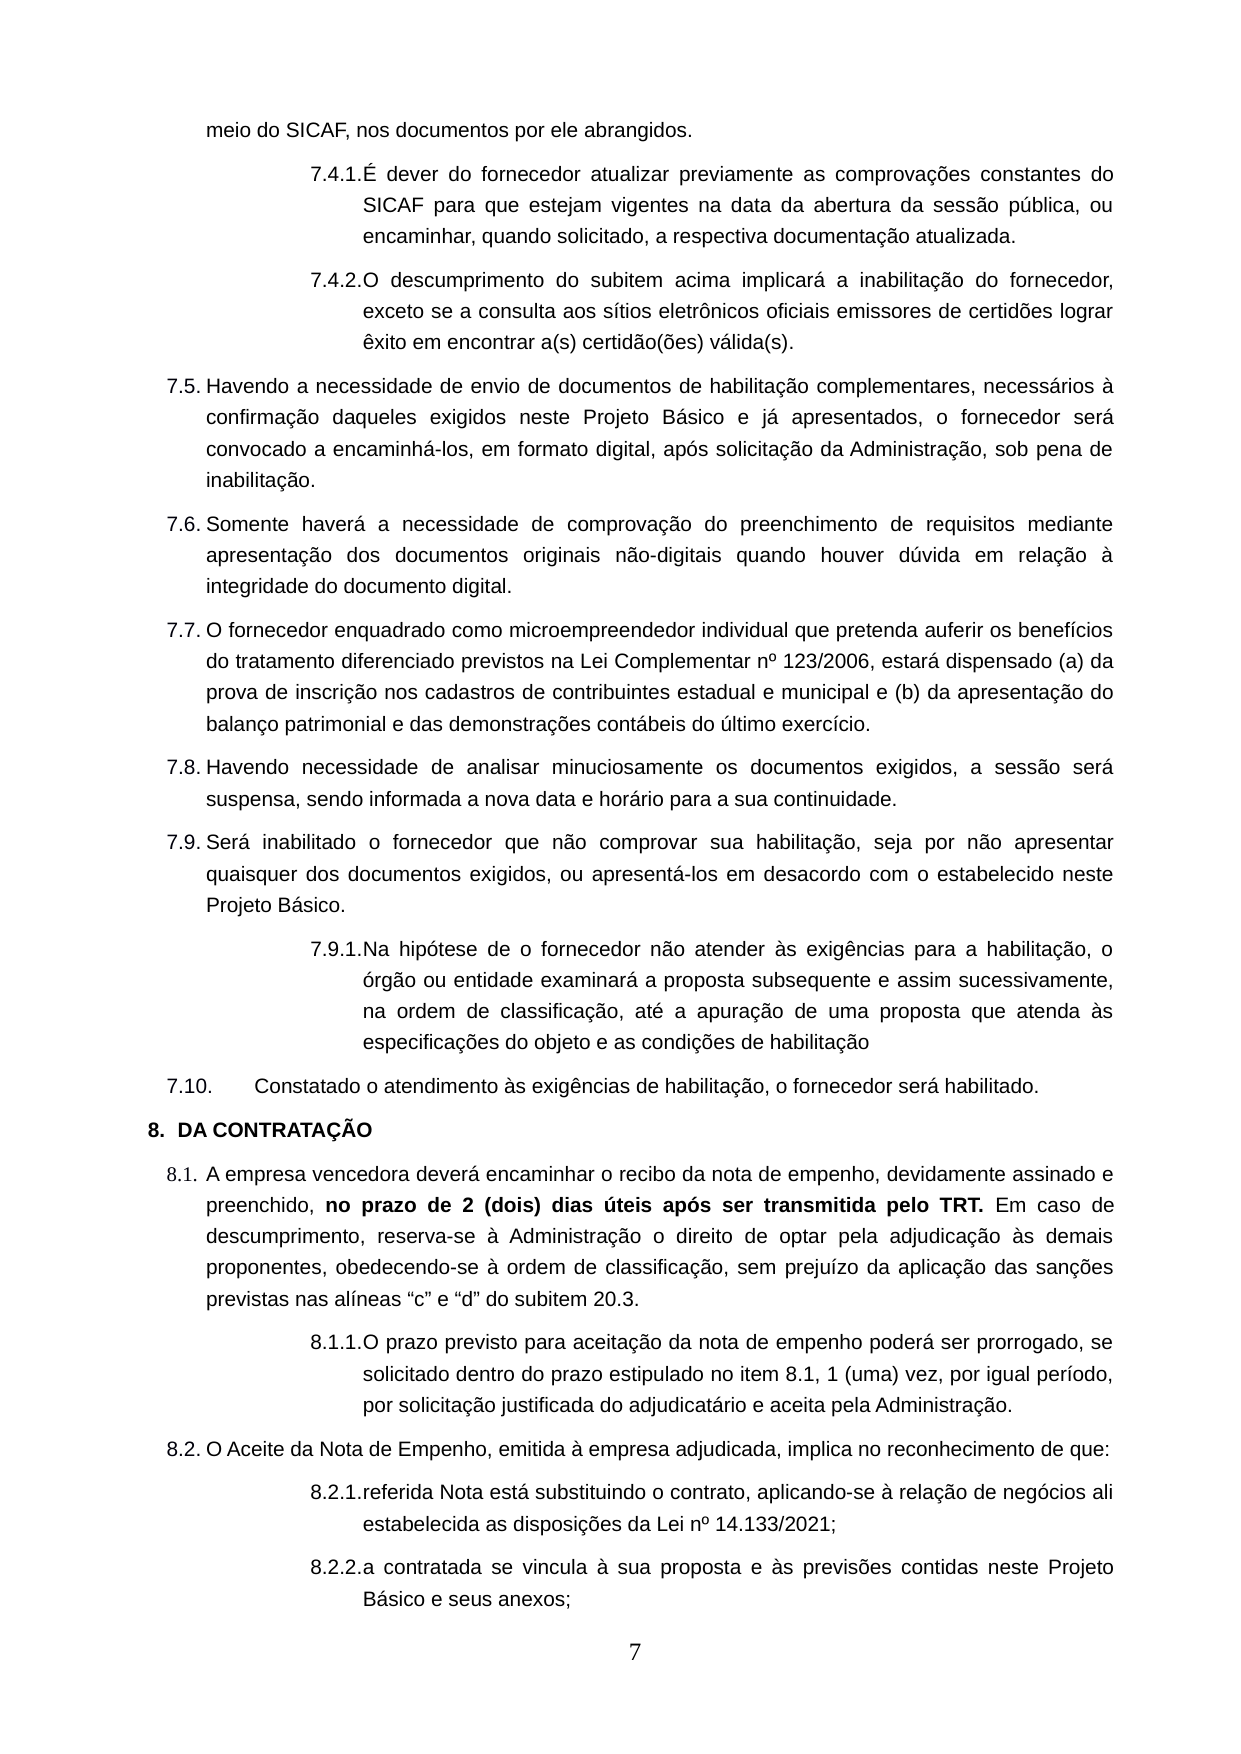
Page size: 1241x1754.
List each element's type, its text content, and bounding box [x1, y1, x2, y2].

list A empresa vencedora deverá encaminhar o recibo da nota de empenho, devidamente assinado e preenchido, no prazo de 2 (dois) dias úteis após ser transmitida pelo TRT. Em caso de descumprimento, reserva-se à Administração o direito de optar pela adjudicação às demais proponentes, obedecendo-se à ordem de classificação, sem prejuízo da aplicação das sanções previstas nas alíneas “c” e “d” do subitem 20.3. [166, 1156, 1115, 1312]
list Constatado o atendimento às exigências de habilitação, o fornecedor será habilitado. [166, 1068, 1115, 1100]
list O fornecedor enquadrado como microempreendedor individual que pretenda auferir os benefícios do tratamento diferenciado previstos na Lei Complementar nº 123/2006, estará dispensado (a) da prova de inscrição nos cadastros de contribuintes estadual e municipal e (b) da apresentação do balanço patrimonial e das demonstrações contábeis do último exercício. [166, 612, 1115, 737]
list Será inabilitado o fornecedor que não comprovar sua habilitação, seja por não apresentar quaisquer dos documentos exigidos, ou apresentá-los em desacordo com o estabelecido neste Projeto Básico. [166, 825, 1115, 918]
list O Aceite da Nota de Empenho, emitida à empresa adjudicada, implica no reconhecimento de que: [166, 1431, 1115, 1462]
list meio do SICAF, nos documentos por ele abrangidos. [166, 112, 1115, 143]
list referida Nota está substituindo o contrato, aplicando-se à relação de negócios ali estabelecida as disposições da Lei nº 14.133/2021; [310, 1475, 1115, 1537]
list É dever do fornecedor atualizar previamente as comprovações constantes do SICAF para que estejam vigentes na data da abertura da sessão pública, ou encaminhar, quando solicitado, a respectiva documentação atualizada. [310, 156, 1115, 250]
list Na hipótese de o fornecedor não atender às exigências para a habilitação, o órgão ou entidade examinará a proposta subsequente e assim sucessivamente, na ordem de classificação, até a apuração de uma proposta que atenda às especificações do objeto e as condições de habilitação [310, 931, 1115, 1056]
list Havendo necessidade de analisar minuciosamente os documentos exigidos, a sessão será suspensa, sendo informada a nova data e horário para a sua continuidade. [166, 750, 1115, 812]
list Somente haverá a necessidade de comprovação do preenchimento de requisitos mediante apresentação dos documentos originais não-digitais quando houver dúvida em relação à integridade do documento digital. [166, 506, 1115, 600]
list Havendo a necessidade de envio de documentos de habilitação complementares, necessários à confirmação daqueles exigidos neste Projeto Básico e já apresentados, o fornecedor será convocado a encaminhá-los, em formato digital, após solicitação da Administração, sob pena de inabilitação. [166, 368, 1115, 493]
list O descumprimento do subitem acima implicará a inabilitação do fornecedor, exceto se a consulta aos sítios eletrônicos oficiais emissores de certidões lograr êxito em encontrar a(s) certidão(ões) válida(s). [310, 262, 1115, 356]
list a contratada se vincula à sua proposta e às previsões contidas neste Projeto Básico e seus anexos; [310, 1550, 1115, 1612]
list DA CONTRATAÇÃO [148, 1112, 1115, 1143]
list O prazo previsto para aceitação da nota de empenho poderá ser prorrogado, se solicitado dentro do prazo estipulado no item 8.1, 1 (uma) vez, por igual período, por solicitação justificada do adjudicatário e aceita pela Administração. [310, 1325, 1115, 1418]
